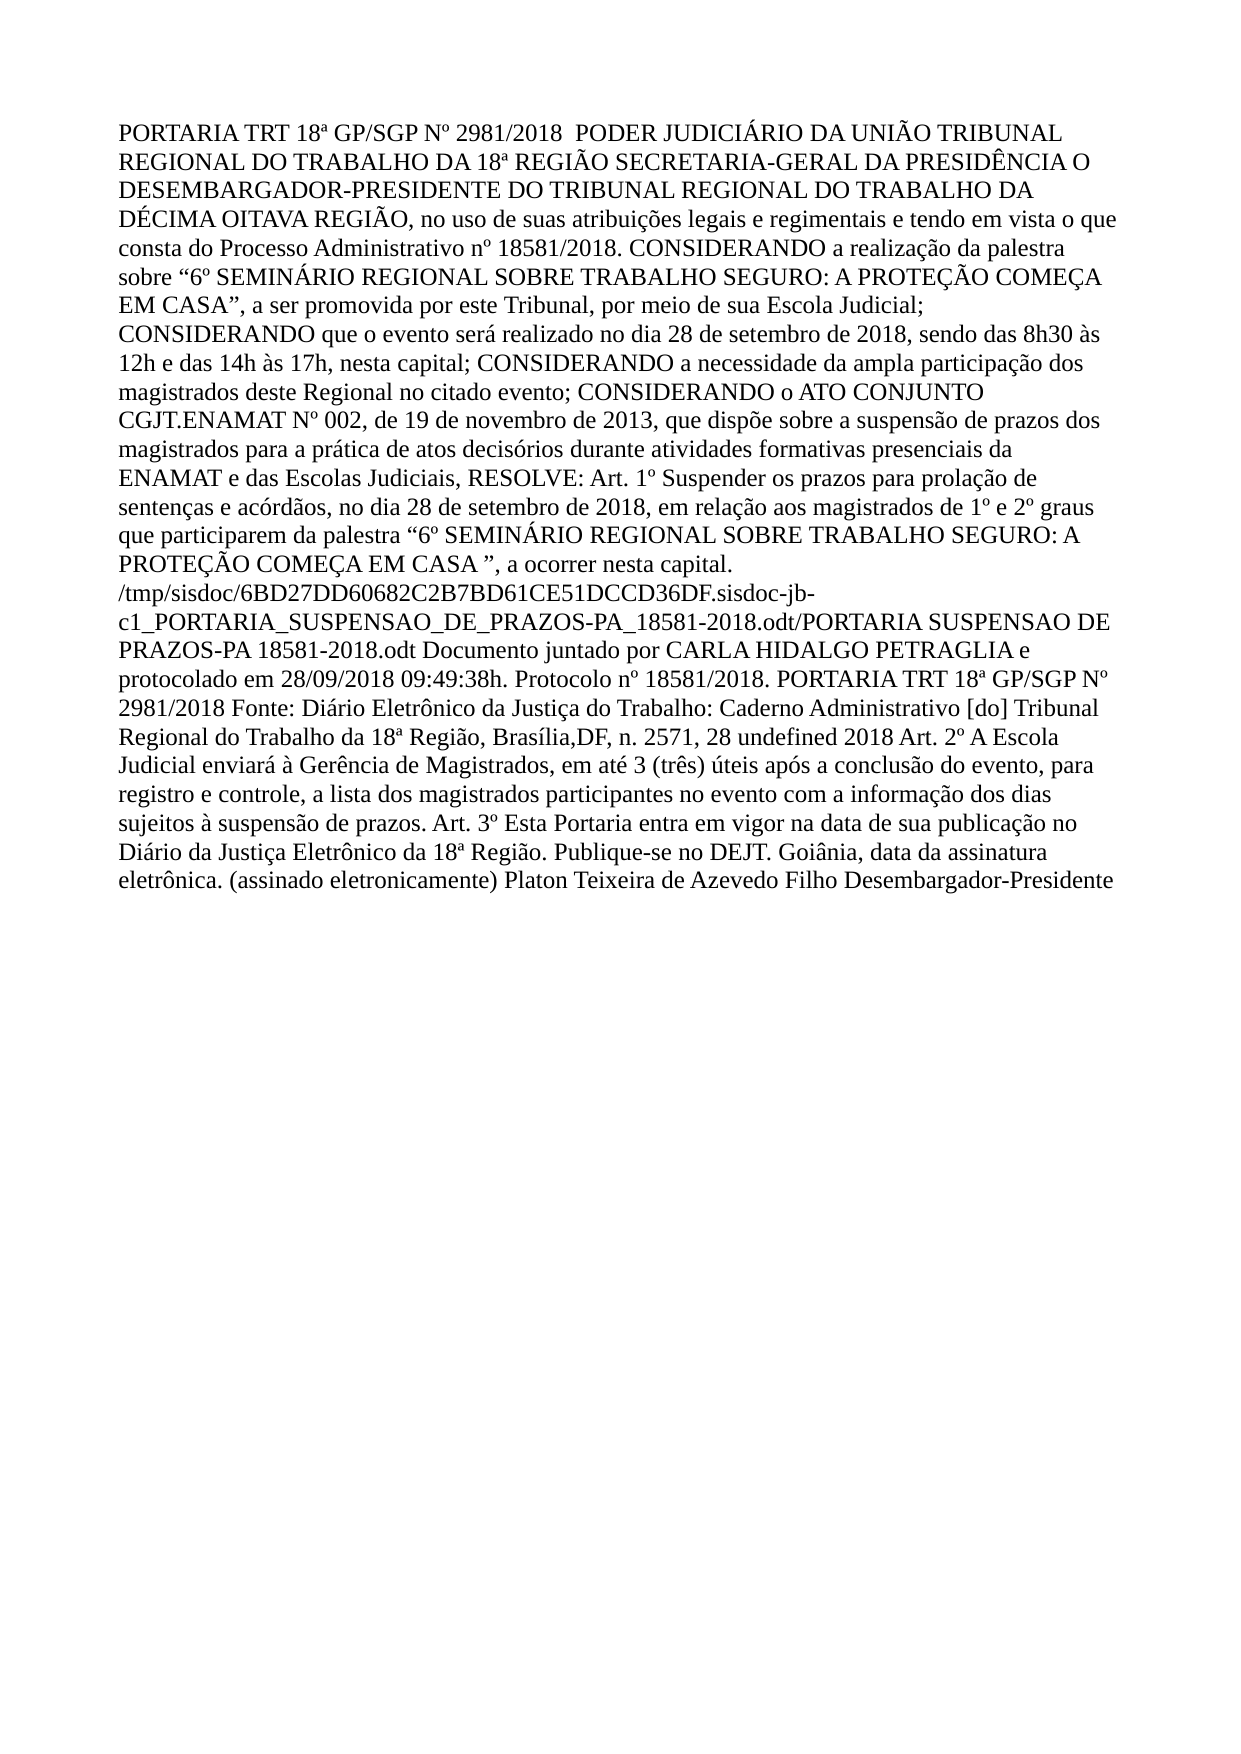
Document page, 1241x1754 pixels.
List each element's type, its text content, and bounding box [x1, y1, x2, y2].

text PORTARIA TRT 18ª GP/SGP Nº 2981/2018 PODER JUDICIÁRIO DA UNIÃO TRIBUNAL REGIONAL DO TRABALHO DA 18ª REGIÃO SECRETARIA-GERAL DA PRESIDÊNCIA O DESEMBARGADOR-PRESIDENTE DO TRIBUNAL REGIONAL DO TRABALHO DA DÉCIMA OITAVA REGIÃO, no uso de suas atribuições legais e regimentais e tendo em vista o que consta do Processo Administrativo nº 18581/2018. CONSIDERANDO a realização da palestra sobre “6º SEMINÁRIO REGIONAL SOBRE TRABALHO SEGURO: A PROTEÇÃO COMEÇA EM CASA”, a ser promovida por este Tribunal, por meio de sua Escola Judicial; CONSIDERANDO que o evento será realizado no dia 28 de setembro de 2018, sendo das 8h30 às 12h e das 14h às 17h, nesta capital; CONSIDERANDO a necessidade da ampla participação dos magistrados deste Regional no citado evento; CONSIDERANDO o ATO CONJUNTO CGJT.ENAMAT Nº 002, de 19 de novembro de 2013, que dispõe sobre a suspensão de prazos dos magistrados para a prática de atos decisórios durante atividades formativas presenciais da ENAMAT e das Escolas Judiciais, RESOLVE: Art. 1º Suspender os prazos para prolação de sentenças e acórdãos, no dia 28 de setembro de 2018, em relação aos magistrados de 1º e 2º graus que participarem da palestra “6º SEMINÁRIO REGIONAL SOBRE TRABALHO SEGURO: A PROTEÇÃO COMEÇA EM CASA ”, a ocorrer nesta capital. /tmp/sisdoc/6BD27DD60682C2B7BD61CE51DCCD36DF.sisdoc-jb-c1_PORTARIA_SUSPENSAO_DE_PRAZOS-PA_18581-2018.odt/PORTARIA SUSPENSAO DE PRAZOS-PA 18581-2018.odt Documento juntado por CARLA HIDALGO PETRAGLIA e protocolado em 28/09/2018 09:49:38h. Protocolo nº 18581/2018. PORTARIA TRT 18ª GP/SGP Nº 2981/2018 Fonte: Diário Eletrônico da Justiça do Trabalho: Caderno Administrativo [do] Tribunal Regional do Trabalho da 18ª Região, Brasília,DF, n. 2571, 28 undefined 2018 Art. 2º A Escola Judicial enviará à Gerência de Magistrados, em até 3 (três) úteis após a conclusão do evento, para registro e controle, a lista dos magistrados participantes no evento com a informação dos dias sujeitos à suspensão de prazos. Art. 3º Esta Portaria entra em vigor na data de sua publicação no Diário da Justiça Eletrônico da 18ª Região. Publique-se no DEJT. Goiânia, data da assinatura eletrônica. (assinado eletronicamente) Platon Teixeira de Azevedo Filho Desembargador-Presidente [118, 118, 1122, 894]
